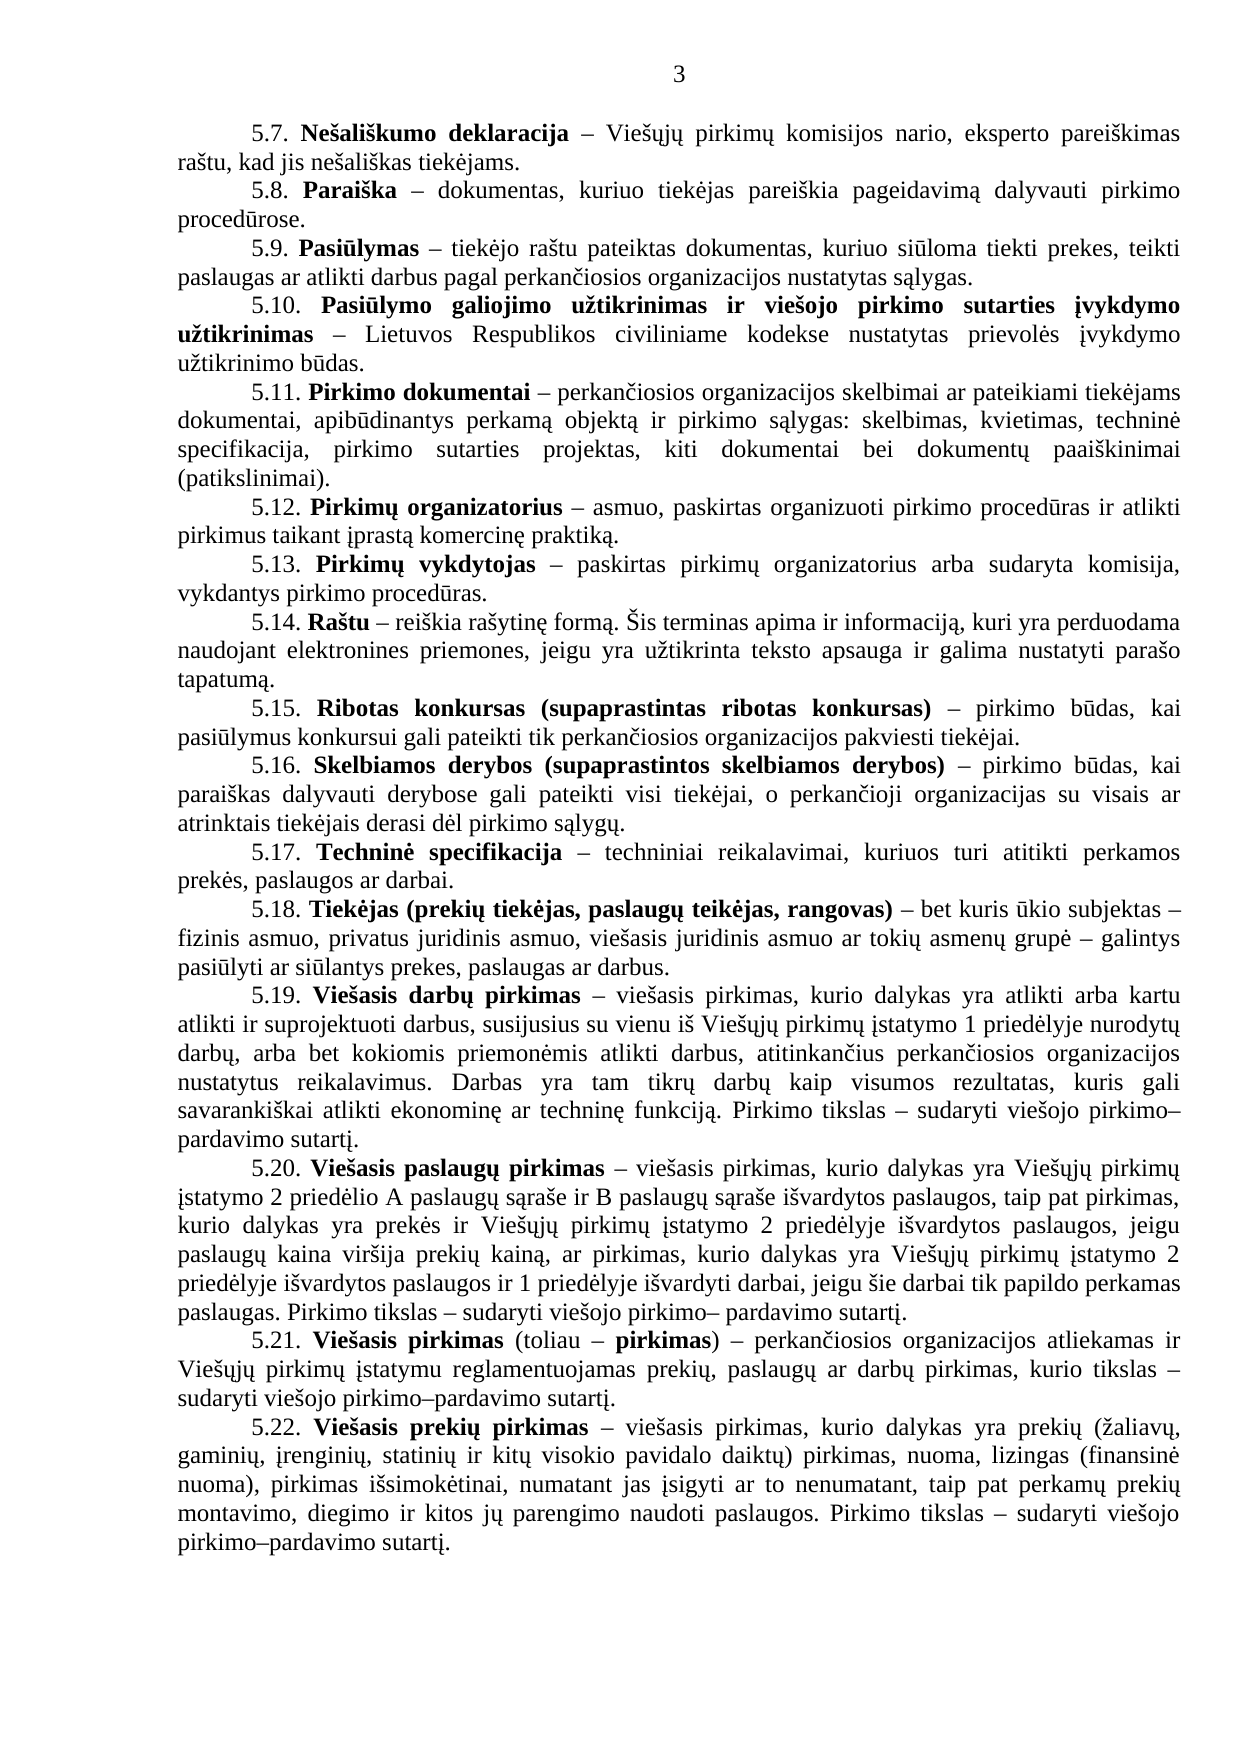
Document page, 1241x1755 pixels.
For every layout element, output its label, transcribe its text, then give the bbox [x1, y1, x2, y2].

text 5.7. Nešališkumo deklaracija – Viešųjų pirkimų komisijos nario, eksperto pareiškimas raštu, kad jis nešališkas tiekėjams. [177, 118, 1181, 176]
text 5.8. Paraiška – dokumentas, kuriuo tiekėjas pareiškia pageidavimą dalyvauti pirkimo procedūrose. [177, 176, 1181, 233]
text 5.16. Skelbiamos derybos (supaprastintos skelbiamos derybos) – pirkimo būdas, kai paraiškas dalyvauti derybose gali pateikti visi tiekėjai, o perkančioji organizacijas su visais ar atrinktais tiekėjais derasi dėl pirkimo sąlygų. [177, 751, 1181, 837]
text 5.13. Pirkimų vykdytojas – paskirtas pirkimų organizatorius arba sudaryta komisija, vykdantys pirkimo procedūras. [177, 549, 1181, 607]
text 5.22. Viešasis prekių pirkimas – viešasis pirkimas, kurio dalykas yra prekių (žaliavų, gaminių, įrenginių, statinių ir kitų visokio pavidalo daiktų) pirkimas, nuoma, lizingas (finansinė nuoma), pirkimas išsimokėtinai, numatant jas įsigyti ar to nenumatant, taip pat perkamų prekių montavimo, diegimo ir kitos jų parengimo naudoti paslaugos. Pirkimo tikslas – sudaryti viešojo pirkimo–pardavimo sutartį. [177, 1412, 1181, 1556]
text 5.20. Viešasis paslaugų pirkimas – viešasis pirkimas, kurio dalykas yra Viešųjų pirkimų įstatymo 2 priedėlio A paslaugų sąraše ir B paslaugų sąraše išvardytos paslaugos, taip pat pirkimas, kurio dalykas yra prekės ir Viešųjų pirkimų įstatymo 2 priedėlyje išvardytos paslaugos, jeigu paslaugų kaina viršija prekių kainą, ar pirkimas, kurio dalykas yra Viešųjų pirkimų įstatymo 2 priedėlyje išvardytos paslaugos ir 1 priedėlyje išvardyti darbai, jeigu šie darbai tik papildo perkamas paslaugas. Pirkimo tikslas – sudaryti viešojo pirkimo– pardavimo sutartį. [177, 1153, 1181, 1326]
text 5.21. Viešasis pirkimas (toliau – pirkimas) – perkančiosios organizacijos atliekamas ir Viešųjų pirkimų įstatymu reglamentuojamas prekių, paslaugų ar darbų pirkimas, kurio tikslas – sudaryti viešojo pirkimo–pardavimo sutartį. [177, 1326, 1181, 1412]
text 5.12. Pirkimų organizatorius – asmuo, paskirtas organizuoti pirkimo procedūras ir atlikti pirkimus taikant įprastą komercinę praktiką. [177, 492, 1181, 549]
text 5.10. Pasiūlymo galiojimo užtikrinimas ir viešojo pirkimo sutarties įvykdymo užtikrinimas – Lietuvos Respublikos civiliniame kodekse nustatytas prievolės įvykdymo užtikrinimo būdas. [177, 291, 1181, 377]
text 5.14. Raštu – reiškia rašytinę formą. Šis terminas apima ir informaciją, kuri yra perduodama naudojant elektronines priemones, jeigu yra užtikrinta teksto apsauga ir galima nustatyti parašo tapatumą. [177, 607, 1181, 693]
text 5.17. Techninė specifikacija – techniniai reikalavimai, kuriuos turi atitikti perkamos prekės, paslaugos ar darbai. [177, 837, 1181, 894]
text 5.19. Viešasis darbų pirkimas – viešasis pirkimas, kurio dalykas yra atlikti arba kartu atlikti ir suprojektuoti darbus, susijusius su vienu iš Viešųjų pirkimų įstatymo 1 priedėlyje nurodytų darbų, arba bet kokiomis priemonėmis atlikti darbus, atitinkančius perkančiosios organizacijos nustatytus reikalavimus. Darbas yra tam tikrų darbų kaip visumos rezultatas, kuris gali savarankiškai atlikti ekonominę ar techninę funkciją. Pirkimo tikslas – sudaryti viešojo pirkimo–pardavimo sutartį. [177, 981, 1181, 1153]
text 5.18. Tiekėjas (prekių tiekėjas, paslaugų teikėjas, rangovas) – bet kuris ūkio subjektas – fizinis asmuo, privatus juridinis asmuo, viešasis juridinis asmuo ar tokių asmenų grupė – galintys pasiūlyti ar siūlantys prekes, paslaugas ar darbus. [177, 894, 1181, 981]
text 5.9. Pasiūlymas – tiekėjo raštu pateiktas dokumentas, kuriuo siūloma tiekti prekes, teikti paslaugas ar atlikti darbus pagal perkančiosios organizacijos nustatytas sąlygas. [177, 233, 1181, 291]
text 5.15. Ribotas konkursas (supaprastintas ribotas konkursas) – pirkimo būdas, kai pasiūlymus konkursui gali pateikti tik perkančiosios organizacijos pakviesti tiekėjai. [177, 693, 1181, 751]
text 5.11. Pirkimo dokumentai – perkančiosios organizacijos skelbimai ar pateikiami tiekėjams dokumentai, apibūdinantys perkamą objektą ir pirkimo sąlygas: skelbimas, kvietimas, techninė specifikacija, pirkimo sutarties projektas, kiti dokumentai bei dokumentų paaiškinimai (patikslinimai). [177, 377, 1181, 492]
